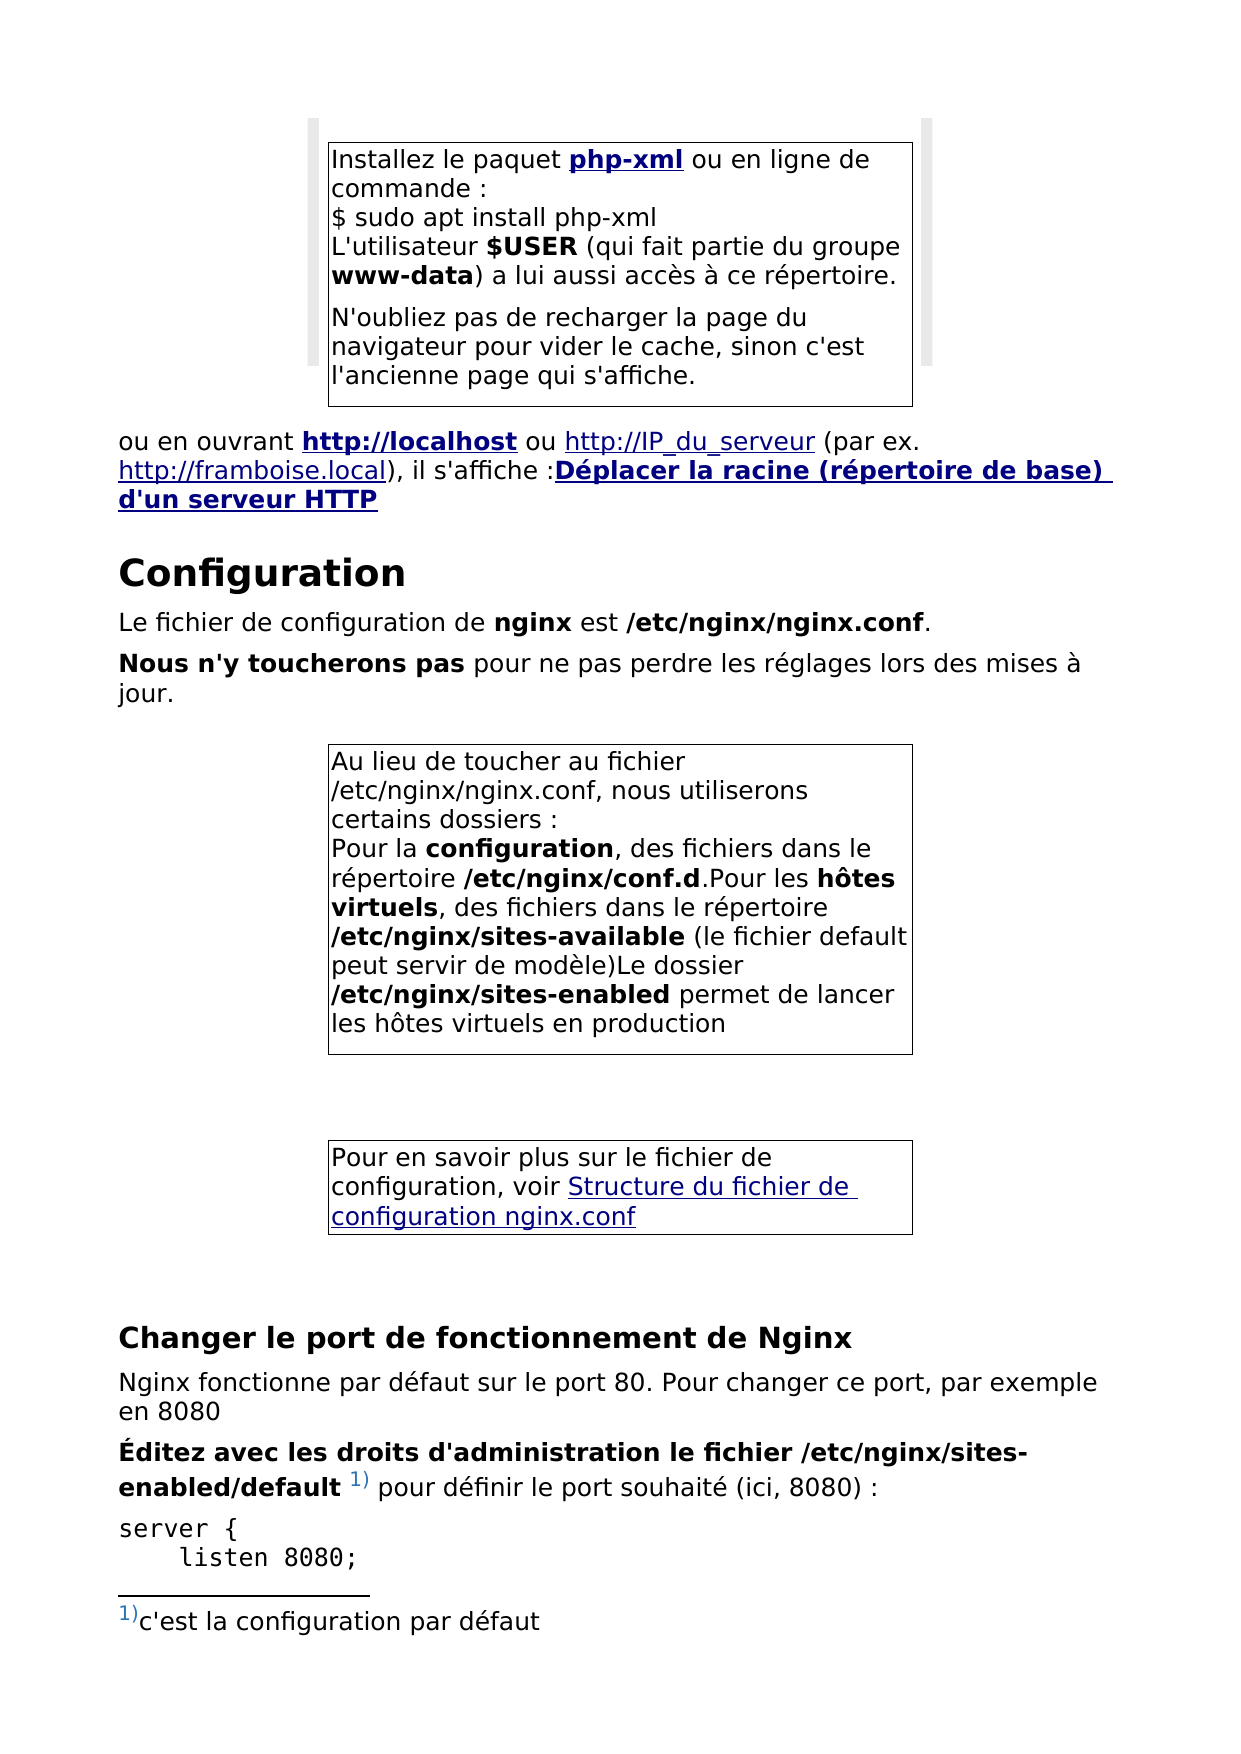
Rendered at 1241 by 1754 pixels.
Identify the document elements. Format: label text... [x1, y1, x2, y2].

picture [307, 118, 319, 366]
subtitle Changer le port de fonctionnement de Nginx [118, 1321, 1122, 1355]
text Le fichier de configuration de nginx est /etc/nginx/nginx.conf. [118, 608, 1122, 637]
table_header Installez le paquet php-xml ou en ligne de commande : $ sudo apt install php-xml L'utilisateur $USER (qui fait partie du groupe www-data) a lui aussi accès à ce répertoire. N'oubliez pas de recharger la page du navigateur pour vider le cache, sinon c'est l'ancienne page qui s'affiche. [329, 143, 912, 406]
table_header Pour en savoir plus sur le fichier de configuration, voir Structure du fichier de configuration nginx.conf [329, 1141, 912, 1234]
text ou en ouvrant http://localhost ou http://IP_du_serveur (par ex. http://framboise.local), il s'affiche :Déplacer la racine (répertoire de base) d'un serveur HTTP [118, 118, 1122, 514]
text Nginx fonctionne par défaut sur le port 80. Pour changer ce port, par exemple en 8080 [118, 1368, 1122, 1426]
text server { listen 8080; [118, 1514, 1122, 1573]
text c'est la configuration par défaut [118, 1602, 1122, 1636]
subtitle Configuration [118, 552, 1122, 596]
text Nous n'y toucherons pas pour ne pas perdre les réglages lors des mises à jour. [118, 650, 1122, 708]
table_header Au lieu de toucher au fichier /etc/nginx/nginx.conf, nous utiliserons certains dossiers : Pour la configuration, des fichiers dans le répertoire /etc/nginx/conf.d.Pour les hôtes virtuels, des fichiers dans le répertoire /etc/nginx/sites-available (le fichier default peut servir de modèle)Le dossier /etc/nginx/sites-enabled permet de lancer les hôtes virtuels en production [329, 745, 912, 1054]
text Éditez avec les droits d'administration le fichier /etc/nginx/sites-enabled/default pour définir le port souhaité (ici, 8080) : [118, 1439, 1122, 1502]
picture [921, 118, 933, 366]
